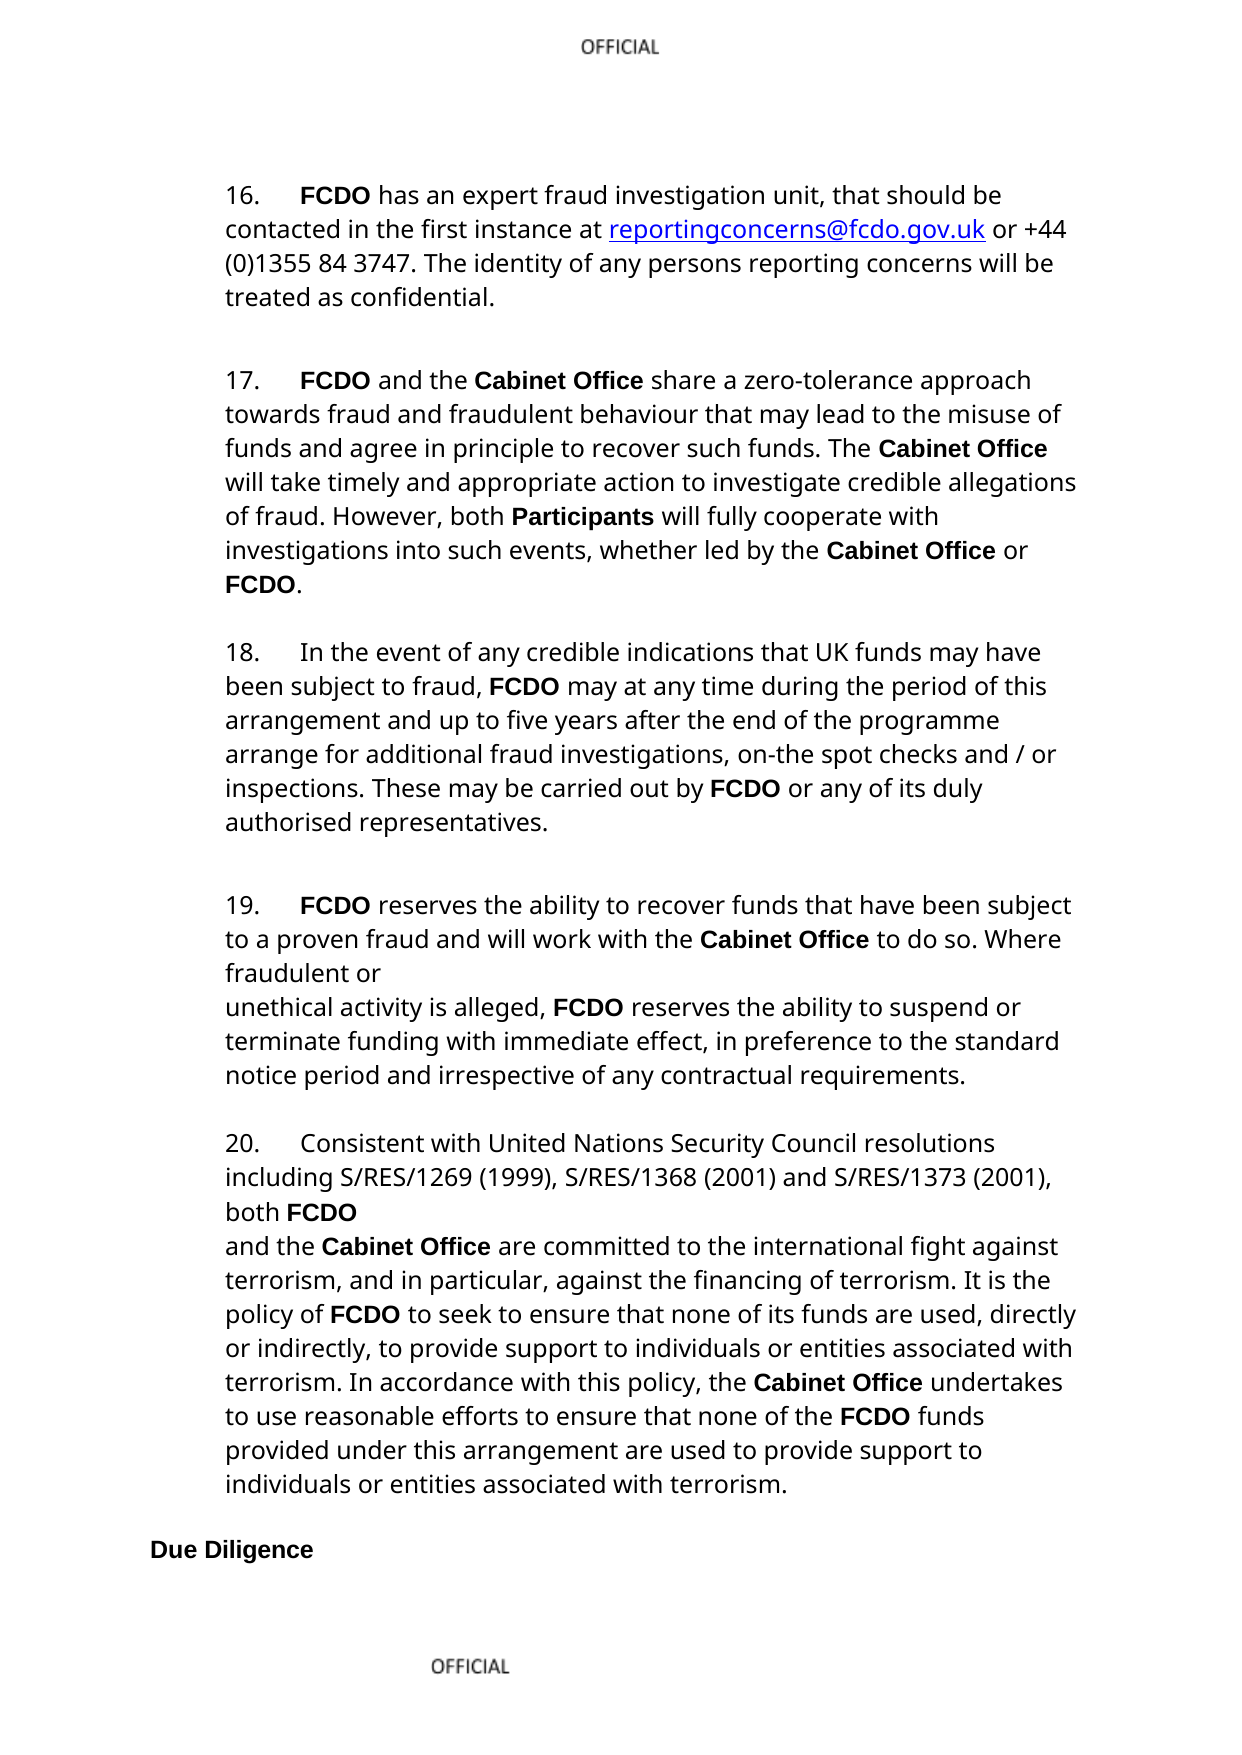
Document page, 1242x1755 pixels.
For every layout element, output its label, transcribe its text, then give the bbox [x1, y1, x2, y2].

list FCDO has an expert fraud investigation unit, that should be contacted in the first instance at reportingconcerns@fcdo.gov.uk or +44 (0)1355 84 3747. The identity of any persons reporting concerns will be treated as confidential. [225, 178, 1078, 314]
list FCDO reserves the ability to recover funds that have been subject to a proven fraud and will work with the Cabinet Office to do so. Where fraudulent or [225, 888, 1088, 990]
text unethical activity is alleged, FCDO reserves the ability to suspend or terminate funding with immediate effect, in preference to the standard notice period and irrespective of any contractual requirements. [225, 990, 1082, 1092]
list FCDO and the Cabinet Office share a zero-tolerance approach towards fraud and fraudulent behaviour that may lead to the misuse of funds and agree in principle to recover such funds. The Cabinet Office will take timely and appropriate action to investigate credible allegations of fraud. However, both Participants will fully cooperate with investigations into such events, whether led by the Cabinet Office or FCDO. [225, 362, 1089, 601]
text and the Cabinet Office are committed to the international fight against terrorism, and in particular, against the financing of terrorism. It is the policy of FCDO to seek to ensure that none of its funds are used, directly or indirectly, to provide support to individuals or entities associated with terrorism. In accordance with this policy, the Cabinet Office undertakes to use reasonable efforts to ensure that none of the FCDO funds provided under this arrangement are used to provide support to individuals or entities associated with terrorism. [225, 1228, 1089, 1501]
subtitle Due Diligence [150, 1535, 1242, 1563]
list Consistent with United Nations Security Council resolutions including S/RES/1269 (1999), S/RES/1368 (2001) and S/RES/1373 (2001), both FCDO [225, 1126, 1085, 1228]
list In the event of any credible indications that UK funds may have been subject to fraud, FCDO may at any time during the period of this arrangement and up to five years after the end of the programme arrange for additional fraud investigations, on-the spot checks and / or inspections. These may be carried out by FCDO or any of its duly authorised representatives. [225, 635, 1080, 839]
